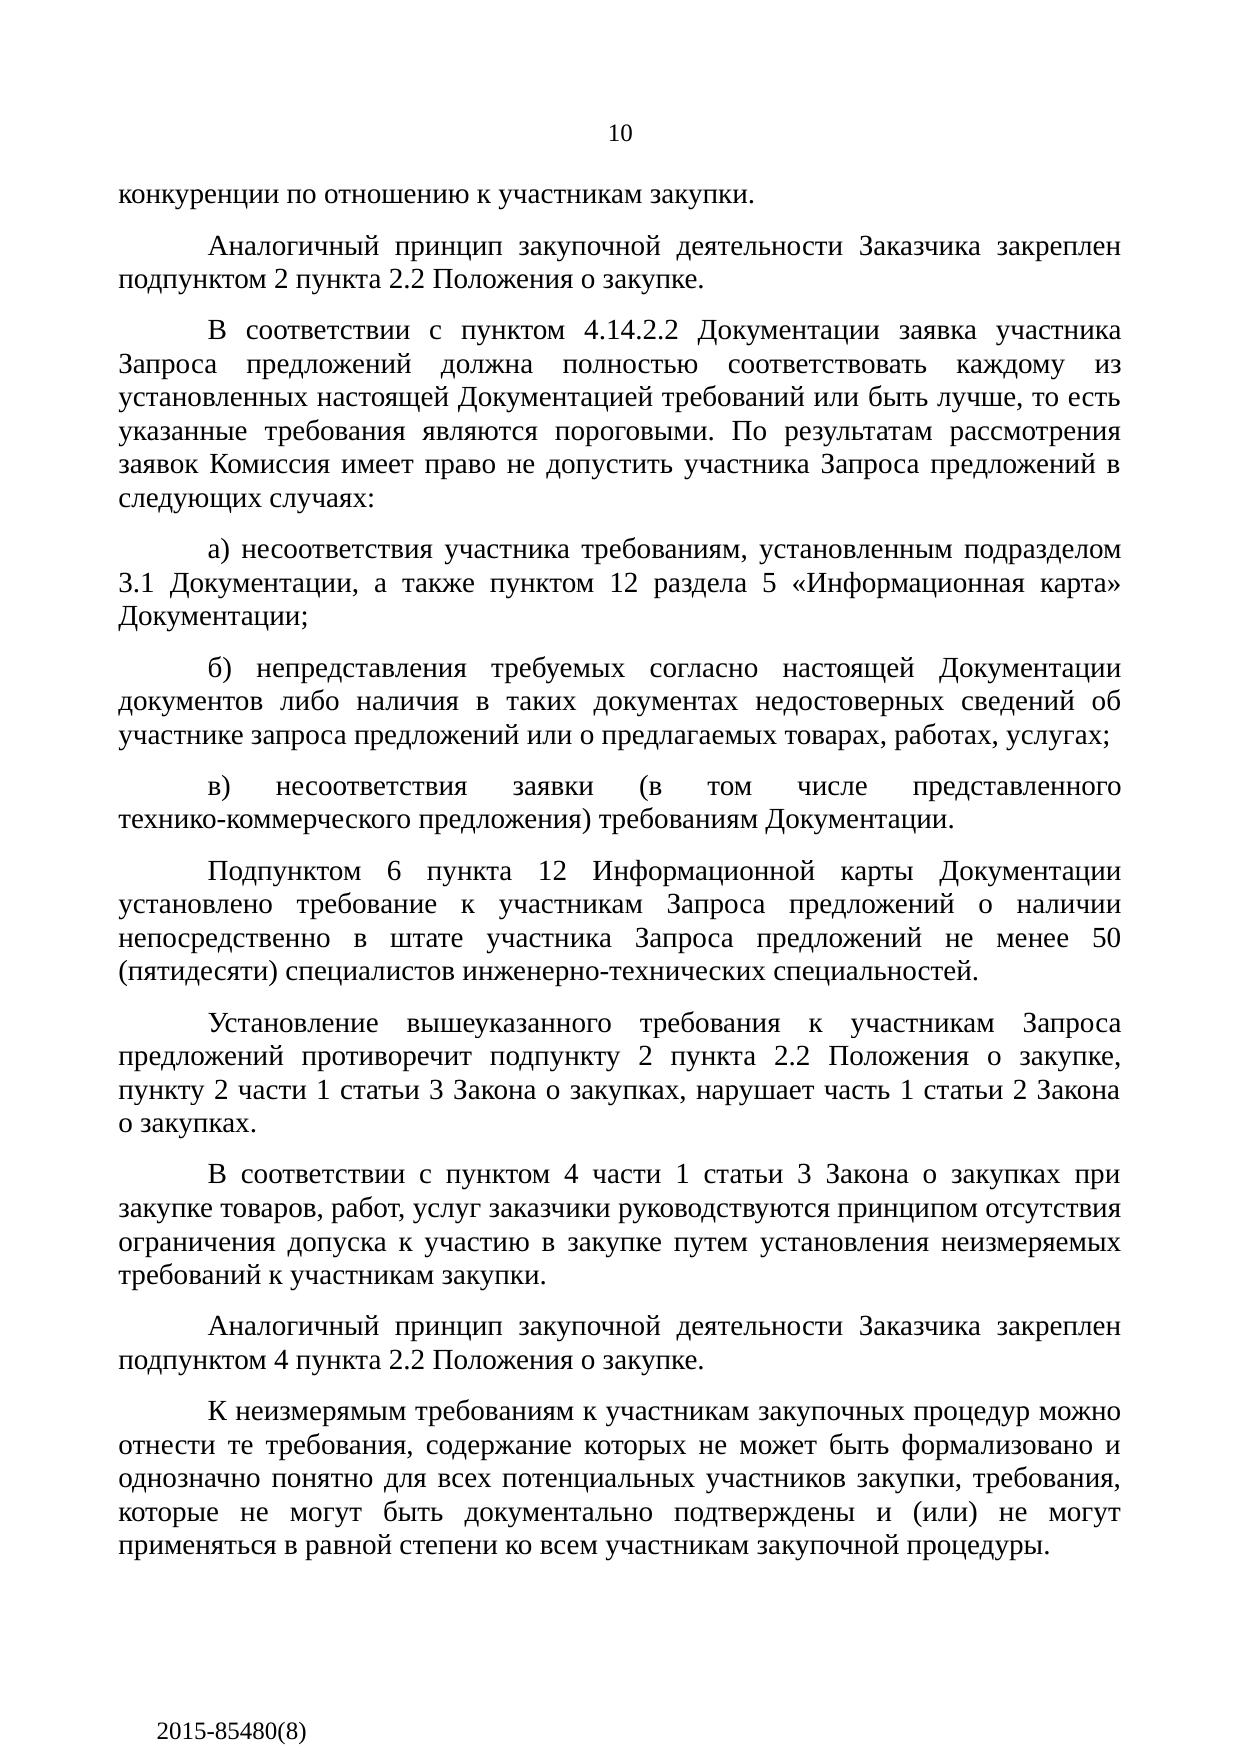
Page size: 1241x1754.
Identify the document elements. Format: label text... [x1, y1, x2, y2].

text Установление вышеуказанного требования к участникам Запроса предложений противоречит подпункту 2 пункта 2.2 Положения о закупке, пункту 2 части 1 статьи 3 Закона о закупках, нарушает часть 1 статьи 2 Закона о закупках. [118, 1005, 1122, 1139]
text В соответствии с пунктом 4 части 1 статьи 3 Закона о закупках при закупке товаров, работ, услуг заказчики руководствуются принципом отсутствия ограничения допуска к участию в закупке путем установления неизмеряемых требований к участникам закупки. [118, 1157, 1122, 1291]
text Аналогичный принцип закупочной деятельности Заказчика закреплен подпунктом 2 пункта 2.2 Положения о закупке. [118, 228, 1122, 295]
text Подпунктом 6 пункта 12 Информационной карты Документации установлено требование к участникам Запроса предложений о наличии непосредственно в штате участника Запроса предложений не менее 50 (пятидесяти) специалистов инженерно-технических специальностей. [118, 853, 1122, 987]
text а) несоответствия участника требованиям, установленным подразделом 3.1 Документации, а также пунктом 12 раздела 5 «Информационная карта» Документации; [118, 531, 1122, 632]
text б) непредставления требуемых согласно настоящей Документации документов либо наличия в таких документах недостоверных сведений об участнике запроса предложений или о предлагаемых товарах, работах, услугах; [118, 650, 1122, 750]
text Аналогичный принцип закупочной деятельности Заказчика закреплен подпунктом 4 пункта 2.2 Положения о закупке. [118, 1308, 1122, 1376]
text конкуренции по отношению к участникам закупки. [118, 176, 1122, 210]
text в) несоответствия заявки (в том числе представленного технико-коммерческого предложения) требованиям Документации. [118, 768, 1122, 835]
text К неизмерямым требованиям к участникам закупочных процедур можно отнести те требования, содержание которых не может быть формализовано и однозначно понятно для всех потенциальных участников закупки, требования, которые не могут быть документально подтверждены и (или) не могут применяться в равной степени ко всем участникам закупочной процедуры. [118, 1393, 1122, 1561]
text В соответствии с пунктом 4.14.2.2 Документации заявка участника Запроса предложений должна полностью соответствовать каждому из установленных настоящей Документацией требований или быть лучше, то есть указанные требования являются пороговыми. По результатам рассмотрения заявок Комиссия имеет право не допустить участника Запроса предложений в следующих случаях: [118, 312, 1122, 514]
